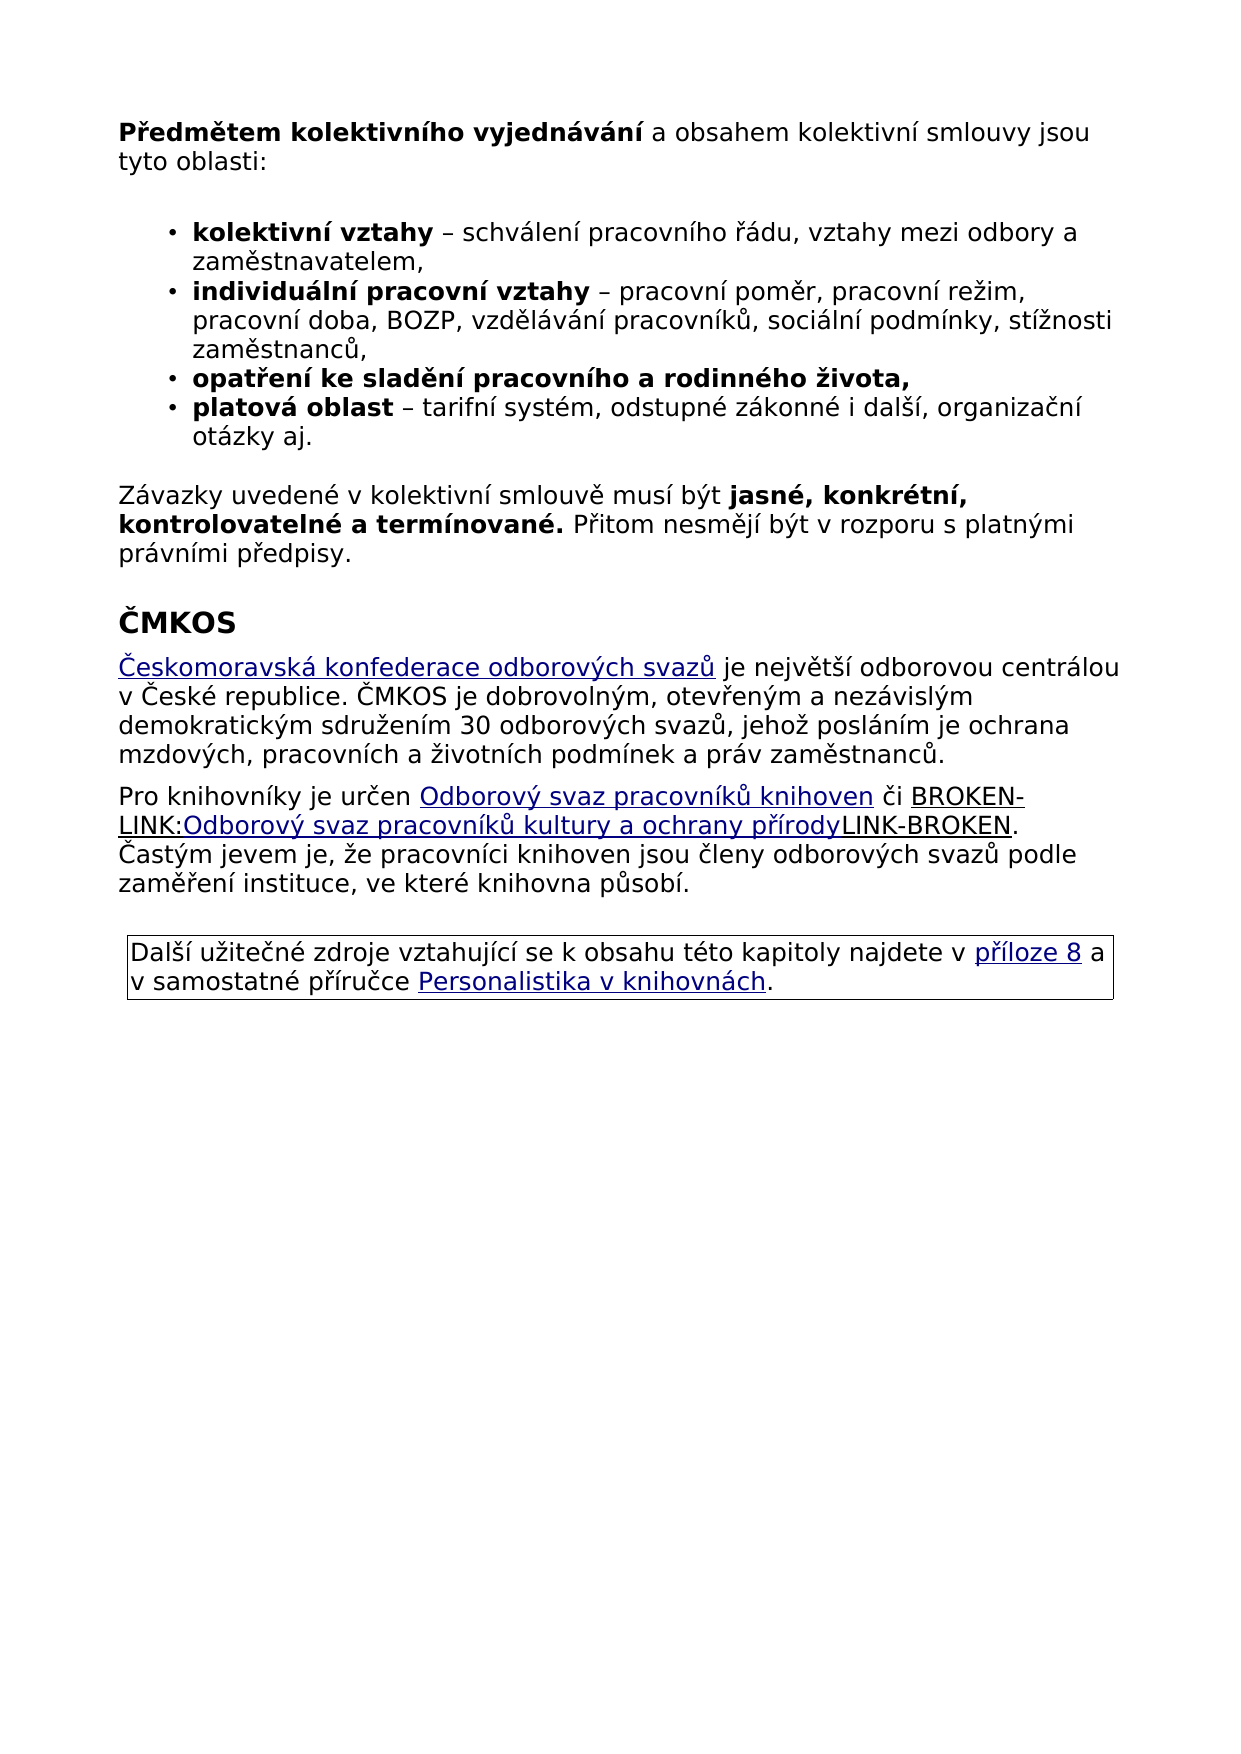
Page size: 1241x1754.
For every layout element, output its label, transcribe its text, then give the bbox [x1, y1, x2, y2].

list platová oblast – tarifní systém, odstupné zákonné i další, organizační otázky aj. [177, 393, 1122, 452]
text Českomoravská konfederace odborových svazů je největší odborovou centrálou v České republice. ČMKOS je dobrovolným, otevřeným a nezávislým demokratickým sdružením 30 odborových svazů, jehož posláním je ochrana mzdových, pracovních a životních podmínek a práv zaměstnanců. [118, 653, 1122, 769]
subtitle ČMKOS [118, 606, 1122, 640]
text Závazky uvedené v kolektivní smlouvě musí být jasné, konkrétní, kontrolovatelné a termínované. Přitom nesmějí být v rozporu s platnými právními předpisy. [118, 481, 1122, 569]
list individuální pracovní vztahy – pracovní poměr, pracovní režim, pracovní doba, BOZP, vzdělávání pracovníků, sociální podmínky, stížnosti zaměstnanců, [177, 277, 1122, 364]
text Pro knihovníky je určen Odborový svaz pracovníků knihoven či BROKEN-LINK:Odborový svaz pracovníků kultury a ochrany přírodyLINK-BROKEN. Častým jevem je, že pracovníci knihoven jsou členy odborových svazů podle zaměření instituce, ve které knihovna působí. [118, 782, 1122, 898]
list kolektivní vztahy – schválení pracovního řádu, vztahy mezi odbory a zaměstnavatelem, [177, 218, 1122, 277]
list opatření ke sladění pracovního a rodinného života, [177, 364, 1122, 393]
text Předmětem kolektivního vyjednávání a obsahem kolektivní smlouvy jsou tyto oblasti: [118, 118, 1122, 176]
table_header Další užitečné zdroje vztahující se k obsahu této kapitoly najdete v příloze 8 a v samostatné příručce Personalistika v knihovnách. [128, 936, 1113, 999]
